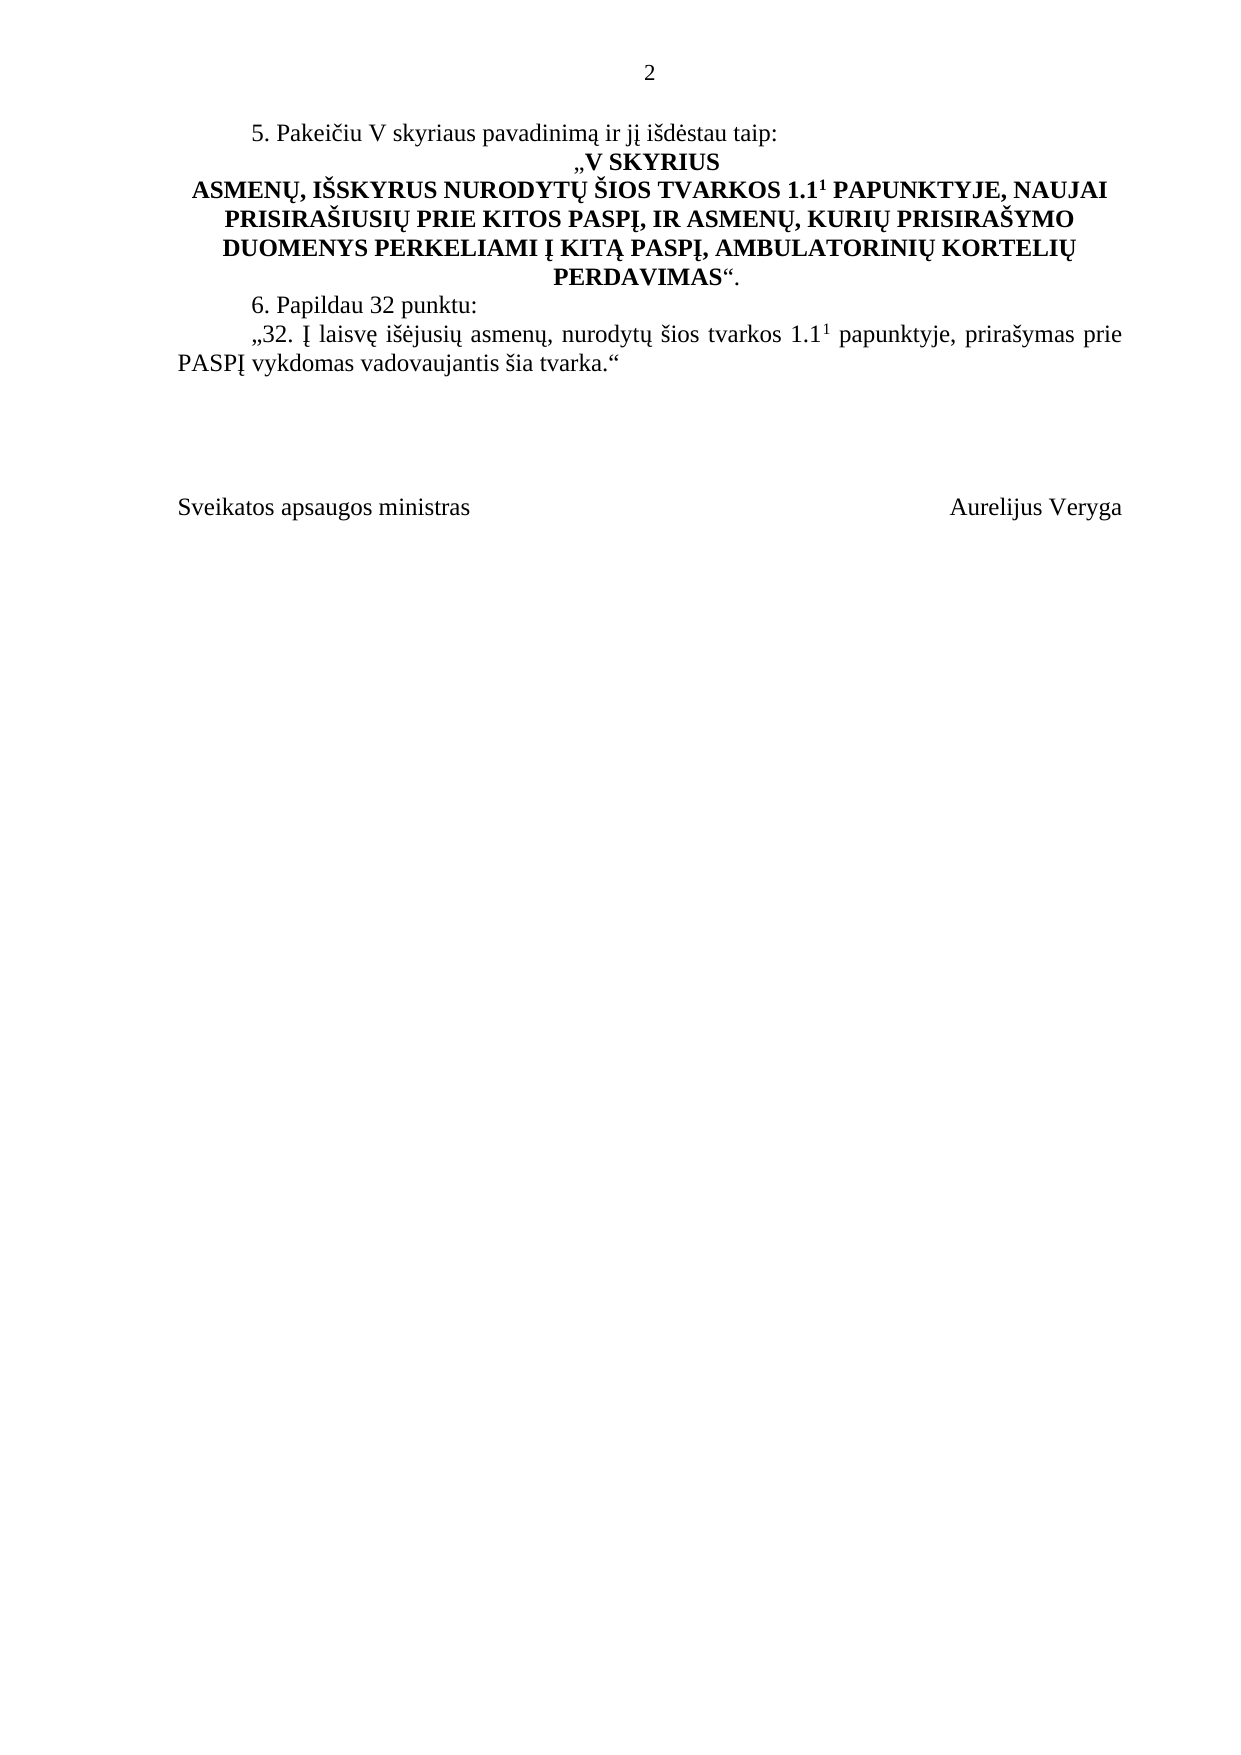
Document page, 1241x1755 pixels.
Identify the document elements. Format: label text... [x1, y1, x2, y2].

text ASMENŲ, IŠSKYRUS NURODYTŲ ŠIOS TVARKOS 1.11 PAPUNKTYJE, NAUJAI PRISIRAŠIUSIŲ PRIE KITOS PASPĮ, IR ASMENŲ, KURIŲ PRISIRAŠYMO DUOMENYS PERKELIAMI Į KITĄ PASPĮ, AMBULATORINIŲ KORTELIŲ PERDAVIMAS“. [177, 176, 1122, 291]
text Sveikatos apsaugos ministras Aurelijus Veryga [177, 492, 1122, 521]
text 6. Papildau 32 punktu: [177, 291, 1122, 319]
text „V SKYRIUS [177, 147, 1122, 176]
text 5. Pakeičiu V skyriaus pavadinimą ir jį išdėstau taip: [177, 118, 1122, 147]
text „32. Į laisvę išėjusių asmenų, nurodytų šios tvarkos 1.11 papunktyje, prirašymas prie PASPĮ vykdomas vadovaujantis šia tvarka.“ [177, 319, 1122, 377]
